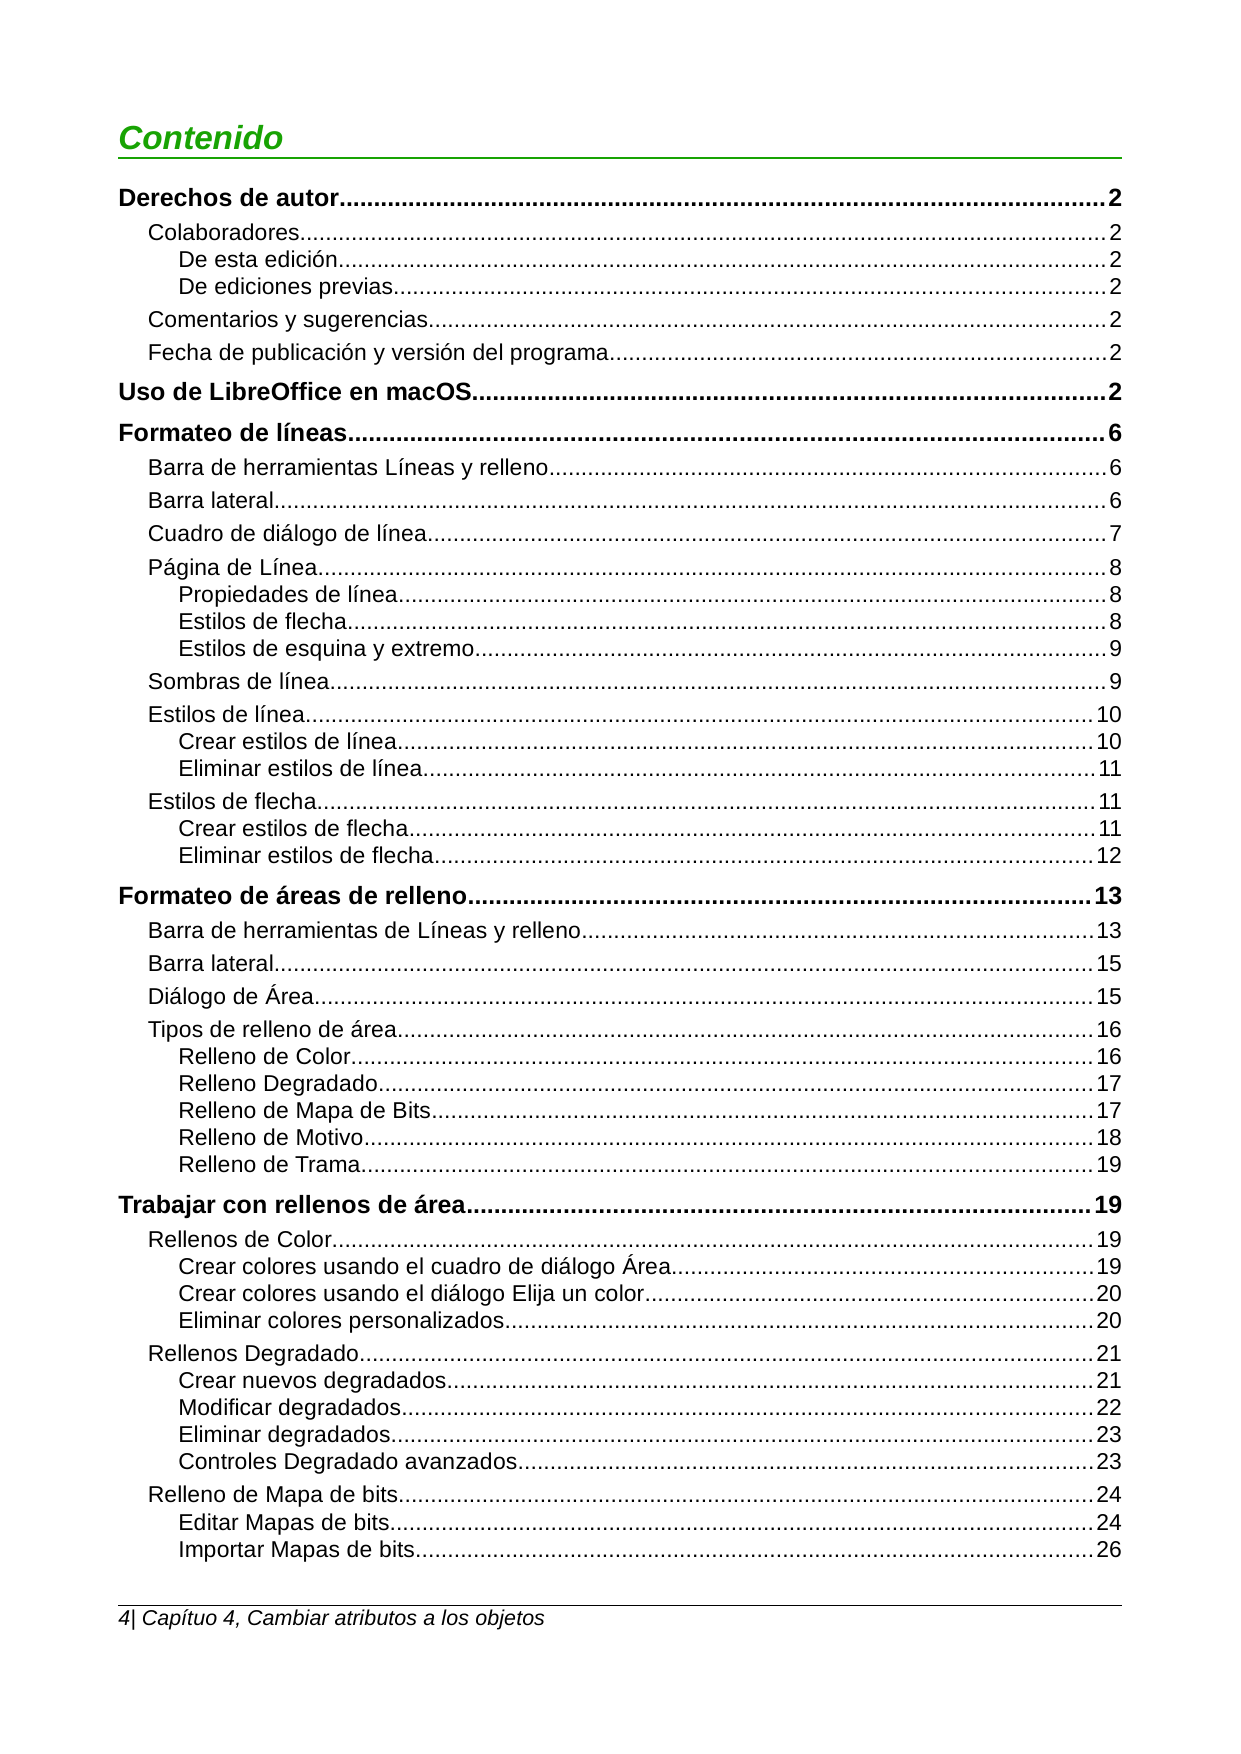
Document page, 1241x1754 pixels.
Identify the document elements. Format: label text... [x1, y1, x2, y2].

text Estilos de línea 10 [148, 700, 1122, 727]
text Sombras de línea 9 [148, 667, 1122, 694]
text Crear colores usando el diálogo Elija un color 20 [178, 1279, 1122, 1306]
text Derechos de autor 2 [118, 183, 1122, 212]
text Página de Línea 8 [148, 553, 1122, 580]
text Barra de herramientas de Líneas y relleno 13 [148, 916, 1122, 943]
text Barra lateral 15 [148, 949, 1122, 976]
text Crear estilos de flecha 11 [178, 815, 1122, 842]
text Colaboradores 2 [148, 218, 1122, 245]
text Uso de LibreOffice en macOS 2 [118, 377, 1122, 406]
subtitle Contenido [118, 118, 1122, 157]
text Estilos de flecha 8 [178, 607, 1122, 634]
text Relleno de Trama 19 [178, 1151, 1122, 1178]
text Rellenos Degradado 21 [148, 1339, 1122, 1366]
text Importar Mapas de bits 26 [178, 1535, 1122, 1562]
text Propiedades de línea 8 [178, 580, 1122, 607]
text De ediciones previas 2 [178, 272, 1122, 299]
text Barra de herramientas Líneas y relleno 6 [148, 453, 1122, 481]
text Formateo de líneas 6 [118, 418, 1122, 447]
text Estilos de flecha 11 [148, 788, 1122, 815]
text Relleno de Mapa de bits 24 [148, 1481, 1122, 1508]
text De esta edición 2 [178, 245, 1122, 272]
text Modificar degradados 22 [178, 1393, 1122, 1421]
text Relleno de Color 16 [178, 1042, 1122, 1069]
text Relleno de Motivo 18 [178, 1124, 1122, 1151]
text Relleno de Mapa de Bits 17 [178, 1097, 1122, 1124]
text Rellenos de Color 19 [148, 1225, 1122, 1252]
text Controles Degradado avanzados 23 [178, 1448, 1122, 1475]
text Eliminar estilos de flecha 12 [178, 842, 1122, 869]
text Crear estilos de línea 10 [178, 727, 1122, 754]
text Trabajar con rellenos de área 19 [118, 1190, 1122, 1219]
text Crear nuevos degradados 21 [178, 1366, 1122, 1393]
text Eliminar degradados 23 [178, 1421, 1122, 1448]
text Crear colores usando el cuadro de diálogo Área 19 [178, 1252, 1122, 1279]
text Formateo de áreas de relleno 13 [118, 881, 1122, 910]
text Barra lateral 6 [148, 487, 1122, 514]
text Editar Mapas de bits 24 [178, 1508, 1122, 1535]
text Eliminar estilos de línea 11 [178, 754, 1122, 782]
text Tipos de relleno de área 16 [148, 1015, 1122, 1042]
text Eliminar colores personalizados 20 [178, 1306, 1122, 1333]
text Relleno Degradado 17 [178, 1069, 1122, 1097]
text Cuadro de diálogo de línea 7 [148, 520, 1122, 547]
text Fecha de publicación y versión del programa 2 [148, 338, 1122, 365]
text Diálogo de Área 15 [148, 982, 1122, 1009]
text Estilos de esquina y extremo 9 [178, 634, 1122, 661]
text Comentarios y sugerencias 2 [148, 305, 1122, 332]
